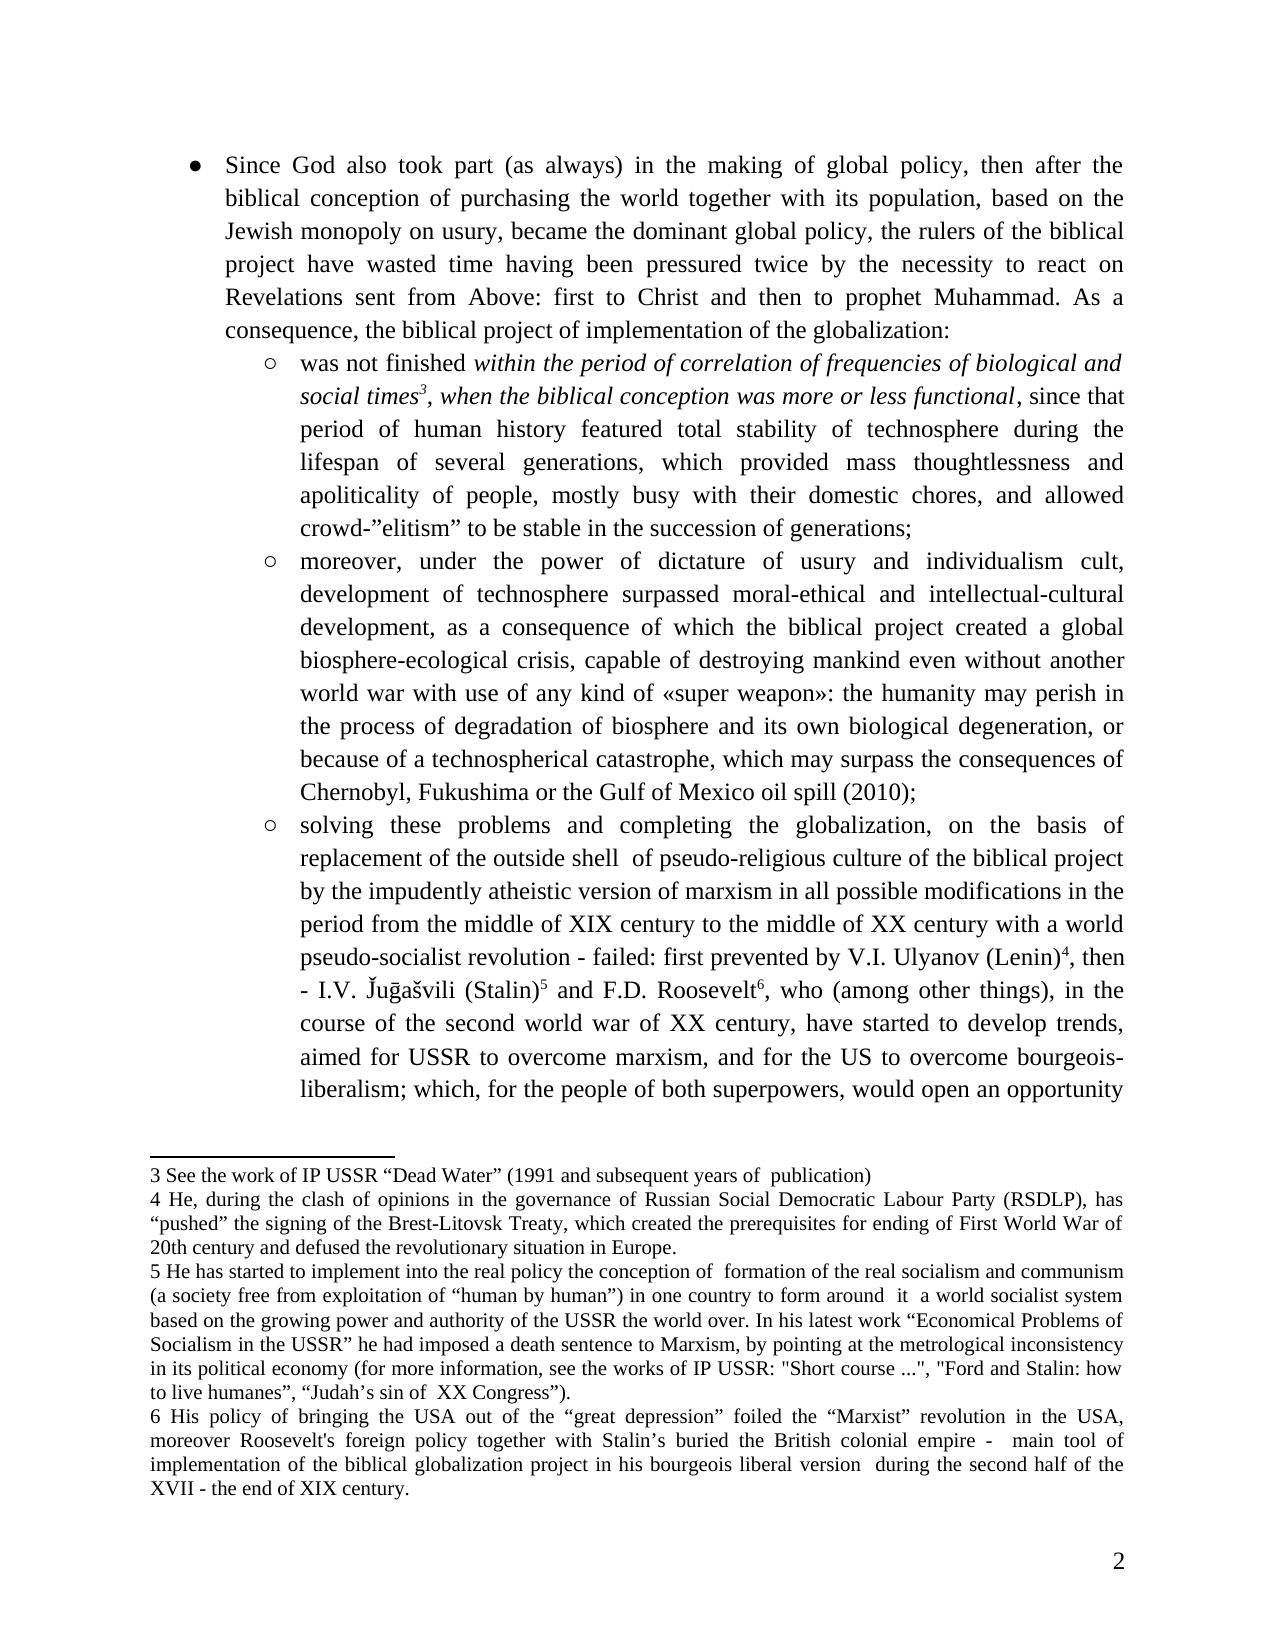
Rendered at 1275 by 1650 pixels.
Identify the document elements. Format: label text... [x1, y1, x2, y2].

list solving these problems and completing the globalization, on the basis of replacement of the outside shell of pseudo-religious culture of the biblical project by the impudently atheistic version of marxism in all possible modifications in the period from the middle of XIX century to the middle of XX century with a world pseudo-socialist revolution - failed: first prevented by V.I. Ulyanov (Lenin), then - I.V. J̌uḡašvili (Stalin) and F.D. Roosevelt, who (among other things), in the course of the second world war of XX century, have started to develop trends, aimed for USSR to overcome marxism, and for the US to overcome bourgeois-liberalism; which, for the people of both superpowers, would open an opportunity [263, 810, 1125, 1103]
list See the work of IP USSR “Dead Water” (1991 and subsequent years of publication) [150, 1163, 1125, 1187]
list He, during the clash of opinions in the governance of Russian Social Democratic Labour Party (RSDLP), has “pushed” the signing of the Brest-Litovsk Treaty, which created the prerequisites for ending of First World War of 20th century and defused the revolutionary situation in Europe. [150, 1187, 1125, 1259]
list moreover, under the power of dictature of usury and individualism cult, development of technosphere surpassed moral-ethical and intellectual-cultural development, as a consequence of which the biblical project created a global biosphere-ecological crisis, capable of destroying mankind even without another world war with use of any kind of «super weapon»: the humanity may perish in the process of degradation of biosphere and its own biological degeneration, or because of a technospherical catastrophe, which may surpass the consequences of Chernobyl, Fukushima or the Gulf of Mexico oil spill (2010); [263, 546, 1125, 806]
list was not finished within the period of correlation of frequencies of biological and social times, when the biblical conception was more or less functional, since that period of human history featured total stability of technosphere during the lifespan of several generations, which provided mass thoughtlessness and apoliticality of people, mostly busy with their domestic chores, and allowed crowd-”elitism” to be stable in the succession of generations; [263, 348, 1125, 542]
list Since God also took part (as always) in the making of global policy, then after the biblical conception of purchasing the world together with its population, based on the Jewish monopoly on usury, became the dominant global policy, the rulers of the biblical project have wasted time having been pressured twice by the necessity to react on Revelations sent from Above: first to Christ and then to prophet Muhammad. As a consequence, the biblical project of implementation of the globalization: [188, 150, 1125, 344]
list He has started to implement into the real policy the conception of formation of the real socialism and communism (a society free from exploitation of “human by human”) in one country to form around it a world socialist system based on the growing power and authority of the USSR the world over. In his latest work “Economical Problems of Socialism in the USSR” he had imposed a death sentence to Marxism, by pointing at the metrological inconsistency in its political economy (for more information, see the works of IP USSR: "Short course ...", "Ford and Stalin: how to live humanes”, “Judah’s sin of XX Congress”). [150, 1259, 1125, 1404]
list His policy of bringing the USA out of the “great depression” foiled the “Marxist” revolution in the USA, moreover Roosevelt's foreign policy together with Stalin’s buried the British colonial empire - main tool of implementation of the biblical globalization project in his bourgeois liberal version during the second half of the XVII - the end of XIX century. [150, 1404, 1125, 1500]
